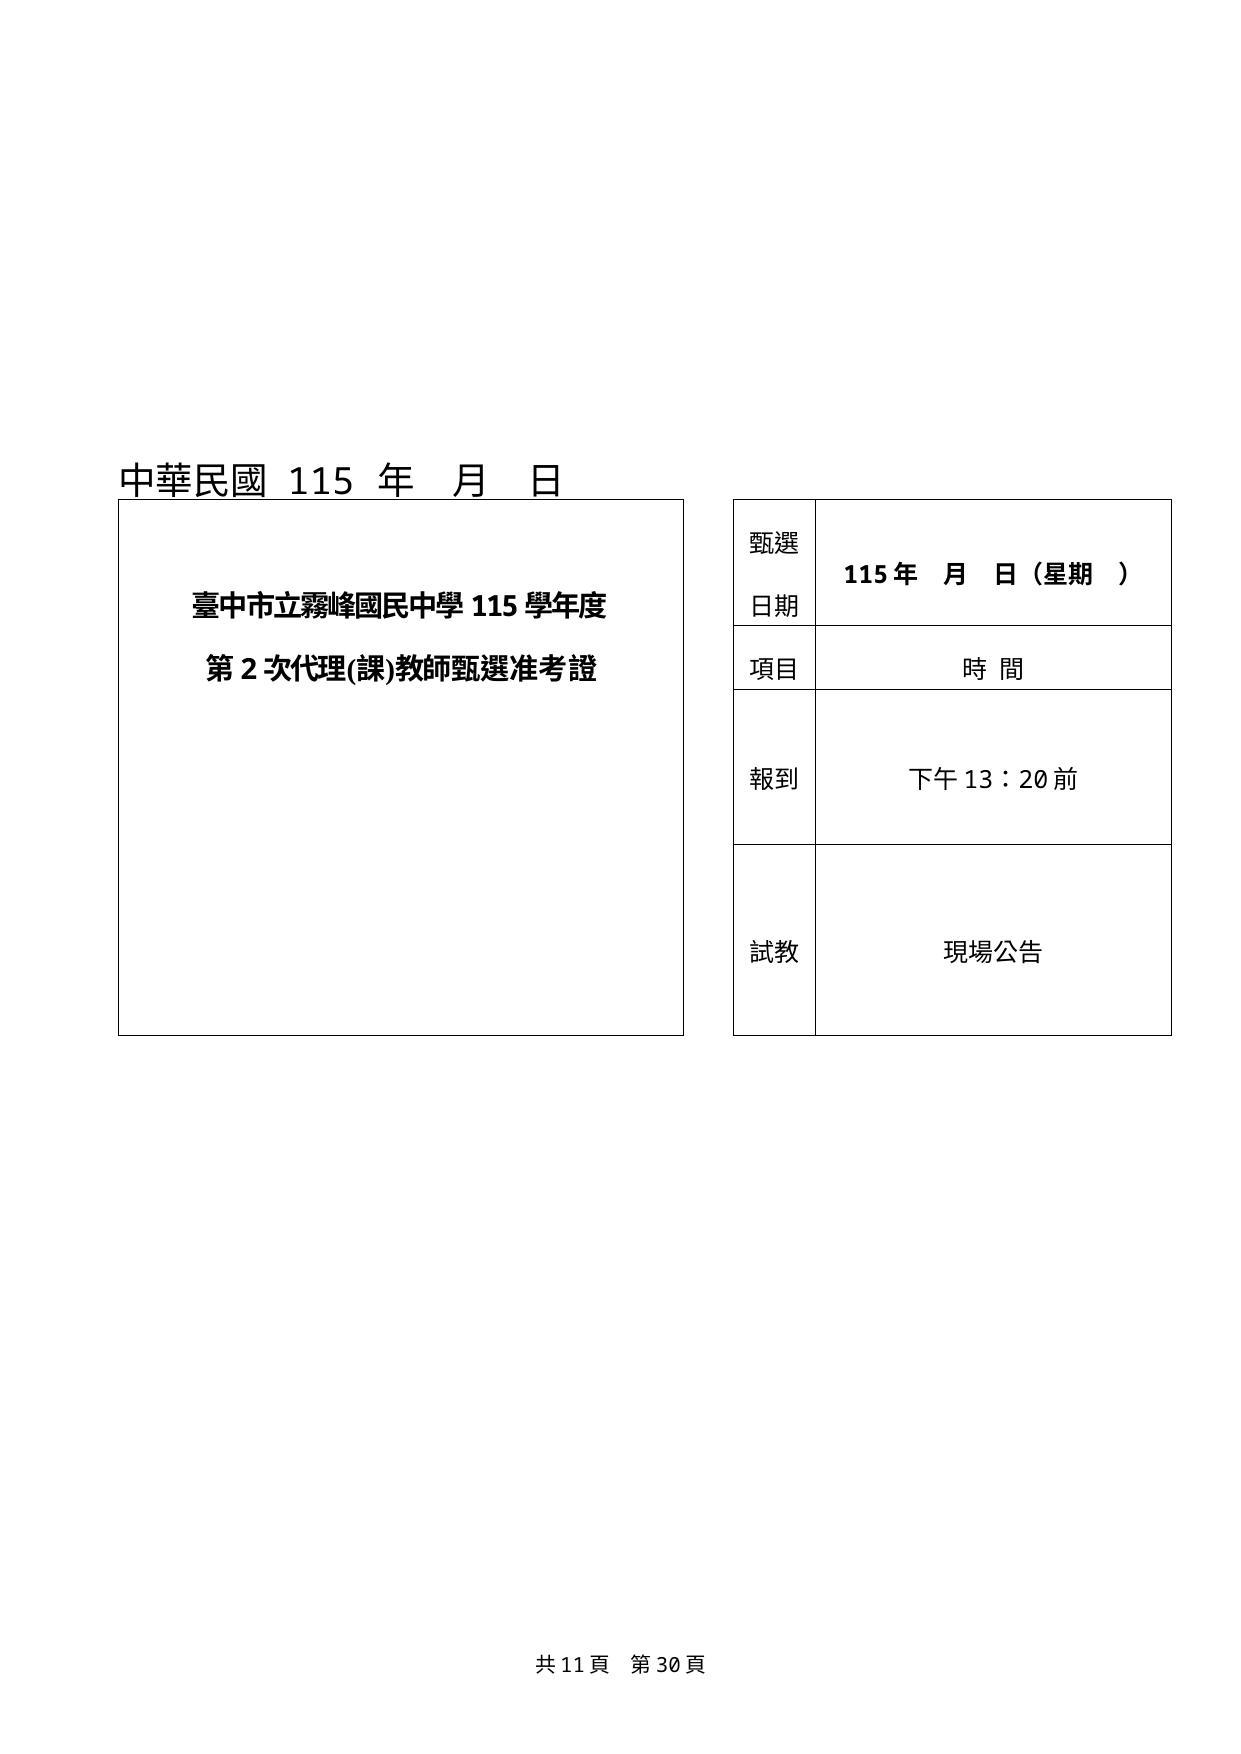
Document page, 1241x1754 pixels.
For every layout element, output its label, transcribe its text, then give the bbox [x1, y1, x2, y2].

table_cell 時 間 [816, 626, 1171, 688]
table_cell 報到 [734, 690, 815, 844]
table_cell 現場公告 [816, 845, 1171, 1034]
table_header [684, 499, 733, 1034]
text 中華民國 115 年 月 日 [118, 436, 1122, 499]
table_header 115年 月 日（星期 ） [816, 500, 1171, 625]
table_cell 下午13：20前 [816, 690, 1171, 844]
table_cell 試教 [734, 845, 815, 1034]
table_cell 項目 [734, 626, 815, 688]
table_header 臺中市立霧峰國民中學115學年度 第2次代理(課)教師甄選准考證 [119, 500, 683, 1034]
table_header 甄選 日期 [734, 500, 815, 625]
